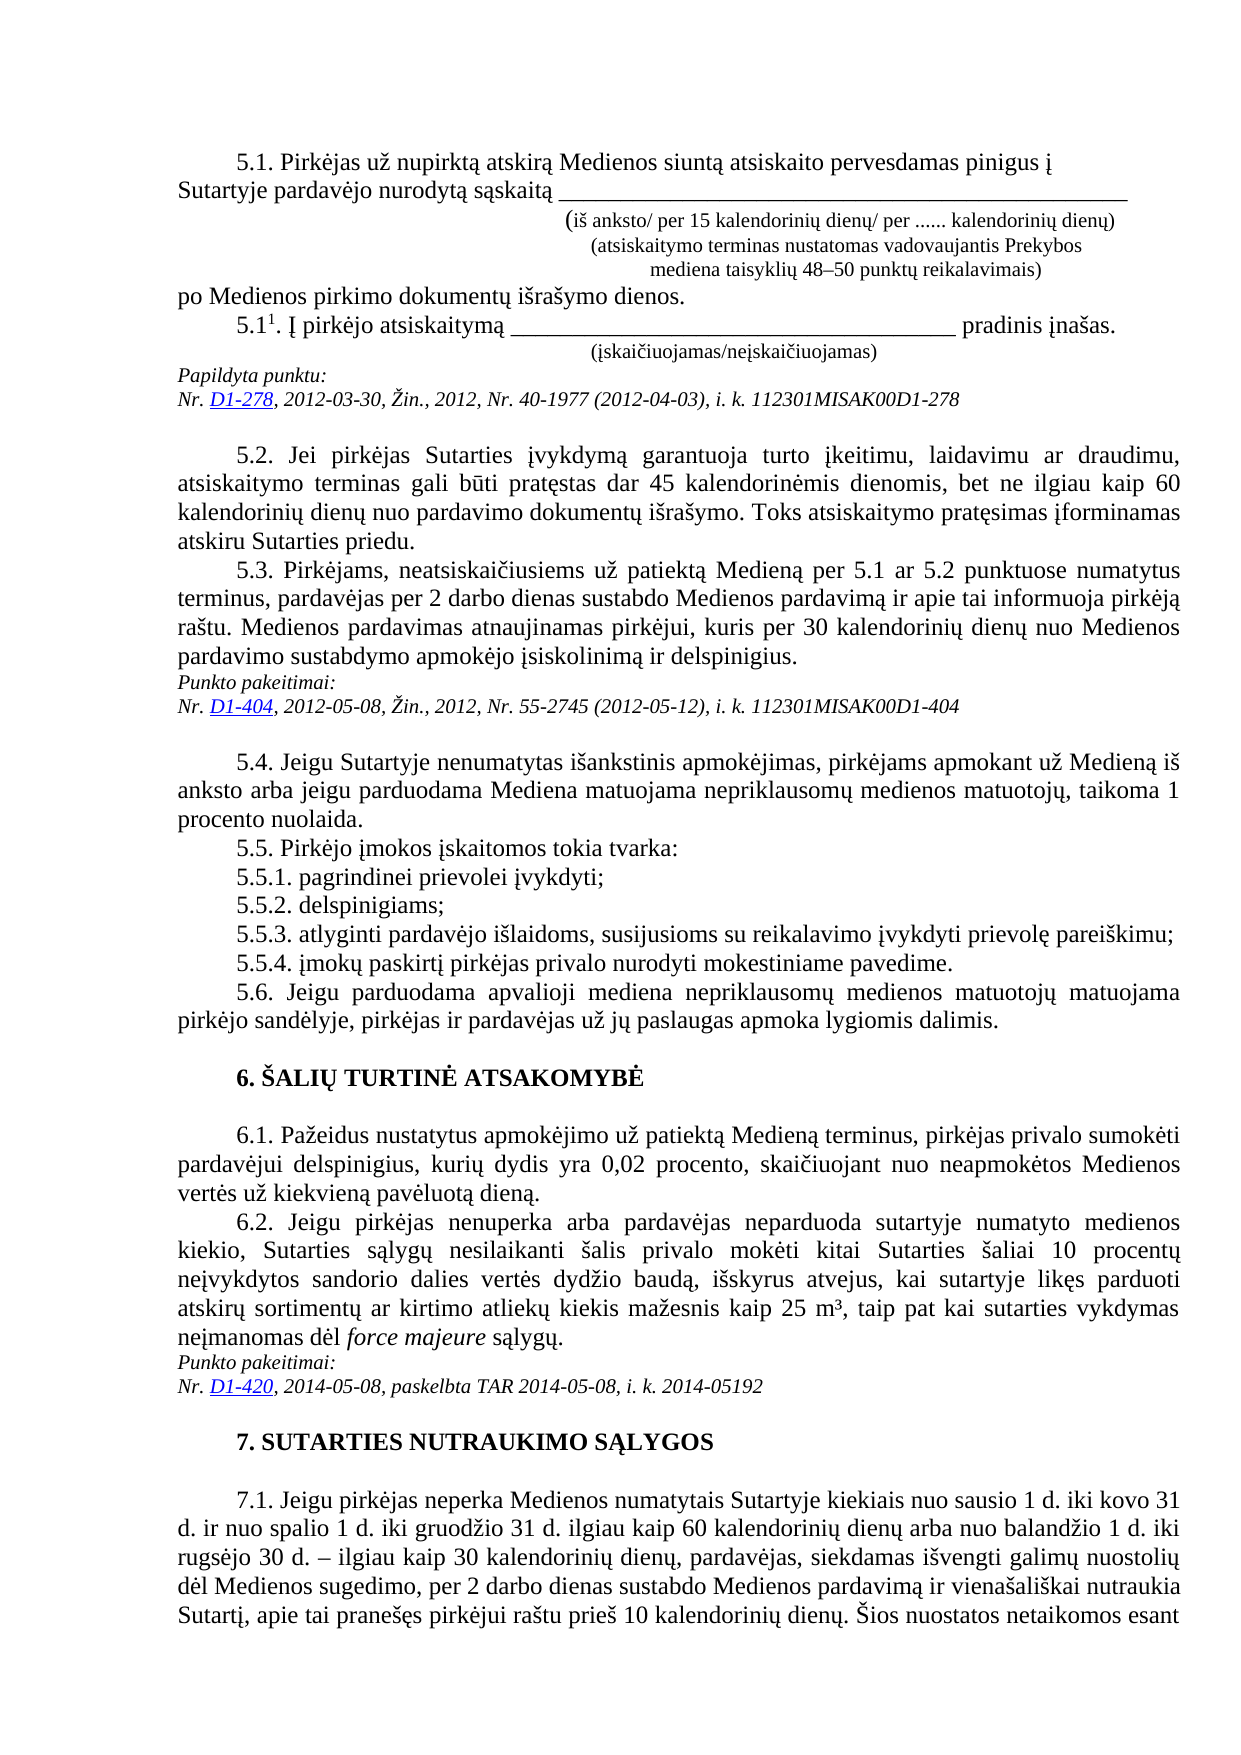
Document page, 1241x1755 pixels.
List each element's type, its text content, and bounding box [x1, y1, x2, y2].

text 5.2. Jei pirkėjas Sutarties įvykdymą garantuoja turto įkeitimu, laidavimu ar draudimu, atsiskaitymo terminas gali būti pratęstas dar 45 kalendorinėmis dienomis, bet ne ilgiau kaip 60 kalendorinių dienų nuo pardavimo dokumentų išrašymo. Toks atsiskaitymo pratęsimas įforminamas atskiru Sutarties priedu. [177, 440, 1181, 555]
text Papildyta punktu: [177, 363, 1181, 387]
text Nr. D1-278, 2012-03-30, Žin., 2012, Nr. 40-1977 (2012-04-03), i. k. 112301MISAK00D1-278 [177, 387, 1181, 411]
text Nr. D1-404, 2012-05-08, Žin., 2012, Nr. 55-2745 (2012-05-12), i. k. 112301MISAK00D1-404 [177, 694, 1181, 718]
text (įskaičiuojamas/neįskaičiuojamas) [177, 339, 1181, 363]
text 5.3. Pirkėjams, neatsiskaičiusiems už patiektą Medieną per 5.1 ar 5.2 punktuose numatytus terminus, pardavėjas per 2 darbo dienas sustabdo Medienos pardavimą ir apie tai informuoja pirkėją raštu. Medienos pardavimas atnaujinamas pirkėjui, kuris per 30 kalendorinių dienų nuo Medienos pardavimo sustabdymo apmokėjo įsiskolinimą ir delspinigius. [177, 555, 1181, 670]
text 5.6. Jeigu parduodama apvalioji mediena nepriklausomų medienos matuotojų matuojama pirkėjo sandėlyje, pirkėjas ir pardavėjas už jų paslaugas apmoka lygiomis dalimis. [177, 977, 1181, 1034]
text 5.5.2. delspinigiams; [177, 890, 1181, 919]
text 5.5.1. pagrindinei prievolei įvykdyti; [177, 862, 1181, 890]
text (iš anksto/ per 15 kalendorinių dienų/ per ...... kalendorinių dienų) [565, 204, 1181, 233]
text 5.1. Pirkėjas už nupirktą atskirą Medienos siuntą atsiskaito pervesdamas pinigus į [177, 147, 1181, 176]
text 6.2. Jeigu pirkėjas nenuperka arba pardavėjas neparduoda sutartyje numatyto medienos kiekio, Sutarties sąlygų nesilaikanti šalis privalo mokėti kitai Sutarties šaliai 10 procentų neįvykdytos sandorio dalies vertės dydžio baudą, išskyrus atvejus, kai sutartyje likęs parduoti atskirų sortimentų ar kirtimo atliekų kiekis mažesnis kaip 25 m³, taip pat kai sutarties vykdymas neįmanomas dėl force majeure sąlygų. [177, 1207, 1181, 1350]
text 6. ŠALIŲ TURTINĖ ATSAKOMYBĖ [177, 1063, 1181, 1092]
text Nr. D1-420, 2014-05-08, paskelbta TAR 2014-05-08, i. k. 2014-05192 [177, 1374, 1181, 1398]
text Punkto pakeitimai: [177, 670, 1181, 694]
text (atsiskaitymo terminas nustatomas vadovaujantis Prekybos [565, 233, 1181, 257]
text 5.5.4. įmokų paskirtį pirkėjas privalo nurodyti mokestiniame pavedime. [177, 948, 1181, 977]
text Punkto pakeitimai: [177, 1350, 1181, 1374]
text 5.4. Jeigu Sutartyje nenumatytas išankstinis apmokėjimas, pirkėjams apmokant už Medieną iš anksto arba jeigu parduodama Mediena matuojama nepriklausomų medienos matuotojų, taikoma 1 procento nuolaida. [177, 747, 1181, 833]
text 5.5.3. atlyginti pardavėjo išlaidoms, susijusioms su reikalavimo įvykdyti prievolę pareiškimu; [177, 919, 1181, 948]
text Sutartyje pardavėjo nurodytą sąskaitą [177, 176, 1181, 204]
text po Medienos pirkimo dokumentų išrašymo dienos. [177, 281, 1181, 310]
text 7.1. Jeigu pirkėjas neperka Medienos numatytais Sutartyje kiekiais nuo sausio 1 d. iki kovo 31 d. ir nuo spalio 1 d. iki gruodžio 31 d. ilgiau kaip 60 kalendorinių dienų arba nuo balandžio 1 d. iki rugsėjo 30 d. – ilgiau kaip 30 kalendorinių dienų, pardavėjas, siekdamas išvengti galimų nuostolių dėl Medienos sugedimo, per 2 darbo dienas sustabdo Medienos pardavimą ir vienašališkai nutraukia Sutartį, apie tai pranešęs pirkėjui raštu prieš 10 kalendorinių dienų. Šios nuostatos netaikomos esant [177, 1485, 1181, 1628]
text 5.5. Pirkėjo įmokos įskaitomos tokia tvarka: [177, 833, 1181, 862]
text 7. SUTARTIES NUTRAUKIMO SĄLYGOS [177, 1427, 1181, 1456]
text mediena taisyklių 48–50 punktų reikalavimais) [565, 257, 1181, 281]
text 5.11. Į pirkėjo atsiskaitymą pradinis įnašas. [177, 310, 1181, 339]
text 6.1. Pažeidus nustatytus apmokėjimo už patiektą Medieną terminus, pirkėjas privalo sumokėti pardavėjui delspinigius, kurių dydis yra 0,02 procento, skaičiuojant nuo neapmokėtos Medienos vertės už kiekvieną pavėluotą dieną. [177, 1120, 1181, 1207]
